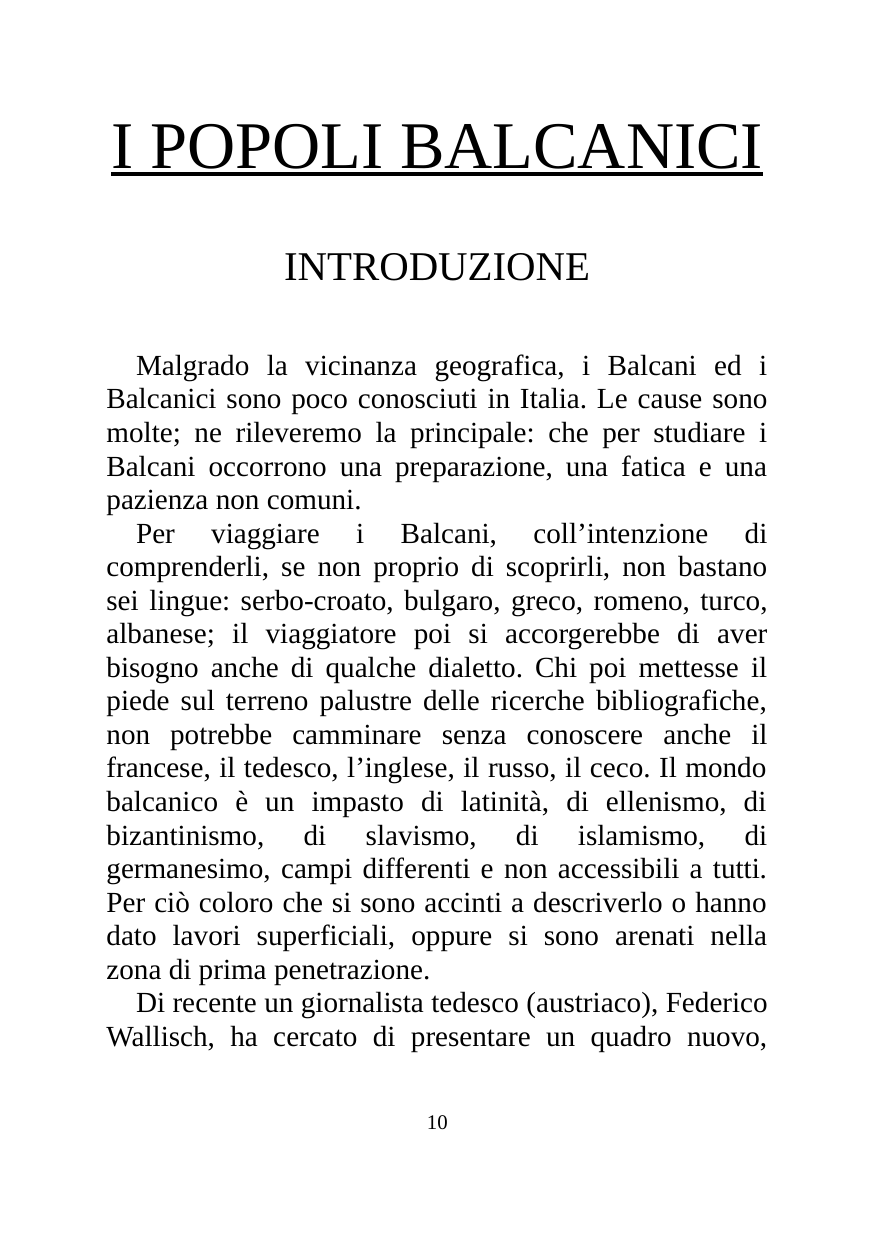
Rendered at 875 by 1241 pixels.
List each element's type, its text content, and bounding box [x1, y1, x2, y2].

text Per viaggiare i Balcani, coll’intenzione di comprenderli, se non proprio di scoprirli, non bastano sei lingue: serbo-croato, bulgaro, greco, romeno, turco, albanese; il viaggiatore poi si accorgerebbe di aver bisogno anche di qualche dialetto. Chi poi mettesse il piede sul terreno palustre delle ricerche bibliografiche, non potrebbe camminare senza conoscere anche il francese, il tedesco, l’inglese, il russo, il ceco. Il mondo balcanico è un impasto di latinità, di ellenismo, di bizantinismo, di slavismo, di islamismo, di germanesimo, campi differenti e non accessibili a tutti. Per ciò coloro che si sono accinti a descriverlo o hanno dato lavori superficiali, oppure si sono arenati nella zona di prima penetrazione. [106, 516, 768, 985]
text Malgrado la vicinanza geografica, i Balcani ed i Balcanici sono poco conosciuti in Italia. Le cause sono molte; ne rileveremo la principale: che per studiare i Balcani occorrono una preparazione, una fatica e una pazienza non comuni. [106, 348, 768, 516]
subtitle INTRODUZIONE [106, 242, 768, 289]
text Di recente un giornalista tedesco (austriaco), Federico Wallisch, ha cercato di presentare un quadro nuovo, [106, 985, 768, 1052]
text I POPOLI BALCANICI [106, 106, 768, 183]
